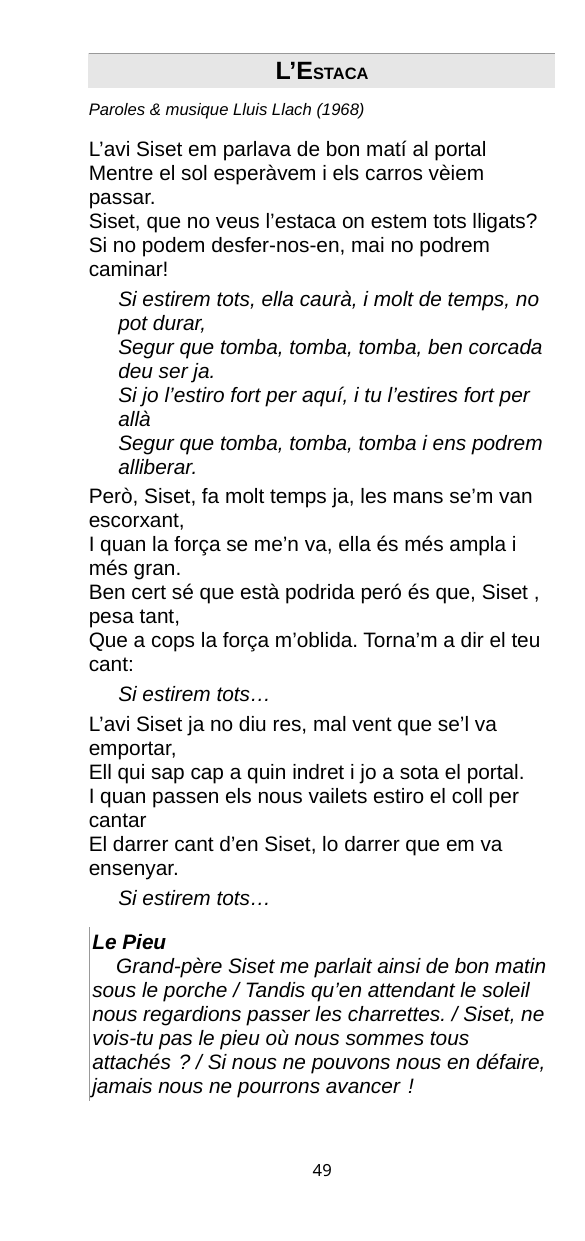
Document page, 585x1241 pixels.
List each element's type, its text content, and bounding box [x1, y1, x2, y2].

text Si estirem tots… [118, 886, 555, 909]
text Le Pieu [90, 927, 555, 954]
text L’avi Siset ja no diu res, mal vent que se’l va emportar, Ell qui sap cap a quin indret i jo a sota el portal. I quan passen els nous vailets estiro el coll per cantar El darrer cant d’en Siset, lo darrer que em va ensenyar. [88, 712, 555, 879]
text Si estirem tots… [118, 682, 555, 706]
subtitle L’Estaca [88, 54, 555, 88]
text L’avi Siset em parlava de bon matí al portal Mentre el sol esperàvem i els carros vèiem passar. Siset, que no veus l’estaca on estem tots lligats? Si no podem desfer-nos-en, mai no podrem caminar! [88, 137, 555, 281]
text Però, Siset, fa molt temps ja, les mans se’m van escorxant, I quan la força se me’n va, ella és més ampla i més gran. Ben cert sé que està podrida peró és que, Siset , pesa tant, Que a cops la força m’oblida. Torna’m a dir el teu cant: [88, 484, 555, 676]
text Paroles & musique Lluis Llach (1968) [88, 100, 555, 119]
text Si estirem tots, ella caurà, i molt de temps, no pot durar, Segur que tomba, tomba, tomba, ben corcada deu ser ja. Si jo l’estiro fort per aquí, i tu l’estires fort per allà Segur que tomba, tomba, tomba i ens podrem alliberar. [118, 287, 555, 478]
text Grand-père Siset me parlait ainsi de bon matin sous le porche / Tandis qu’en attendant le soleil nous regardions passer les charrettes. / Siset, ne vois-tu pas le pieu où nous sommes tous attachés ? / Si nous ne pouvons nous en défaire, jamais nous ne pourrons avancer ! [90, 954, 555, 1101]
